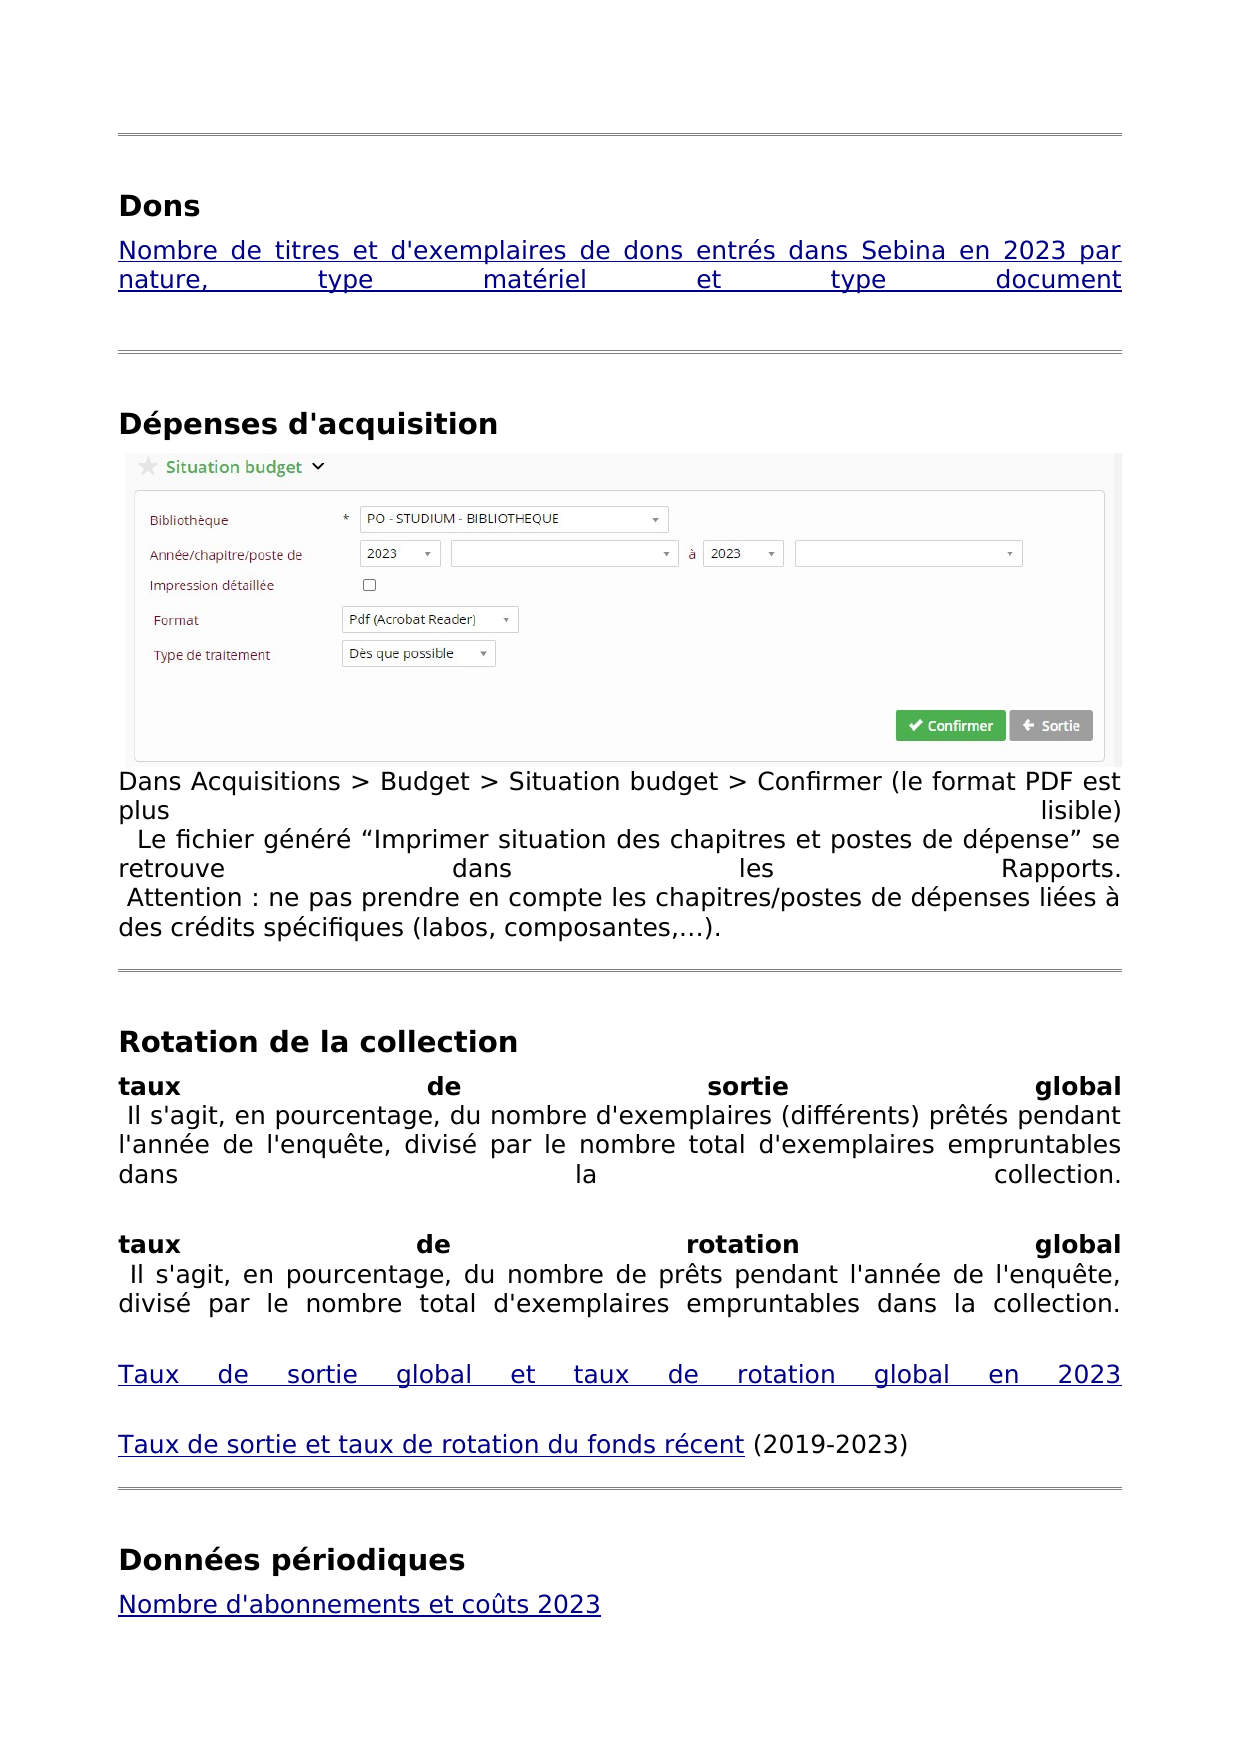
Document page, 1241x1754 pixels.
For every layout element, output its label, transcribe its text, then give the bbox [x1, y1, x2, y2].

text nature, type matériel et type document [118, 262, 1122, 290]
text Taux de sortie global et taux de rotation global en 2023 [118, 1360, 1122, 1385]
text taux de rotation global Il s'agit, en pourcentage, du nombre de prêts pendant l'année de l'enquête, divisé par le nombre total d'exemplaires empruntables dans la collection. [118, 1231, 1122, 1347]
subtitle Données périodiques [118, 1544, 1122, 1578]
text [118, 292, 1122, 323]
text Dans Acquisitions > Budget > Situation budget > Confirmer (le format PDF est plus lisible) Le fichier généré “Imprimer situation des chapitres et postes de dépense” se retrouve dans les Rapports. Attention : ne pas prendre en compte les chapitres/postes de dépenses liées à des crédits spécifiques (labos, composantes,…). [118, 767, 1122, 942]
subtitle Rotation de la collection [118, 1026, 1122, 1060]
text Taux de sortie et taux de rotation du fonds récent (2019-2023) [118, 1431, 1122, 1460]
text Nombre d'abonnements et coûts 2023 [118, 1590, 1122, 1619]
picture [118, 453, 1123, 767]
text Nombre de titres et d'exemplaires de dons entrés dans Sebina en 2023 par [118, 236, 1122, 261]
subtitle Dépenses d'acquisition [118, 407, 1122, 441]
subtitle Dons [118, 189, 1122, 223]
text [118, 1386, 1122, 1418]
text taux de sortie global Il s'agit, en pourcentage, du nombre d'exemplaires (différents) prêtés pendant l'année de l'enquête, divisé par le nombre total d'exemplaires empruntables dans la collection. [118, 1072, 1122, 1218]
